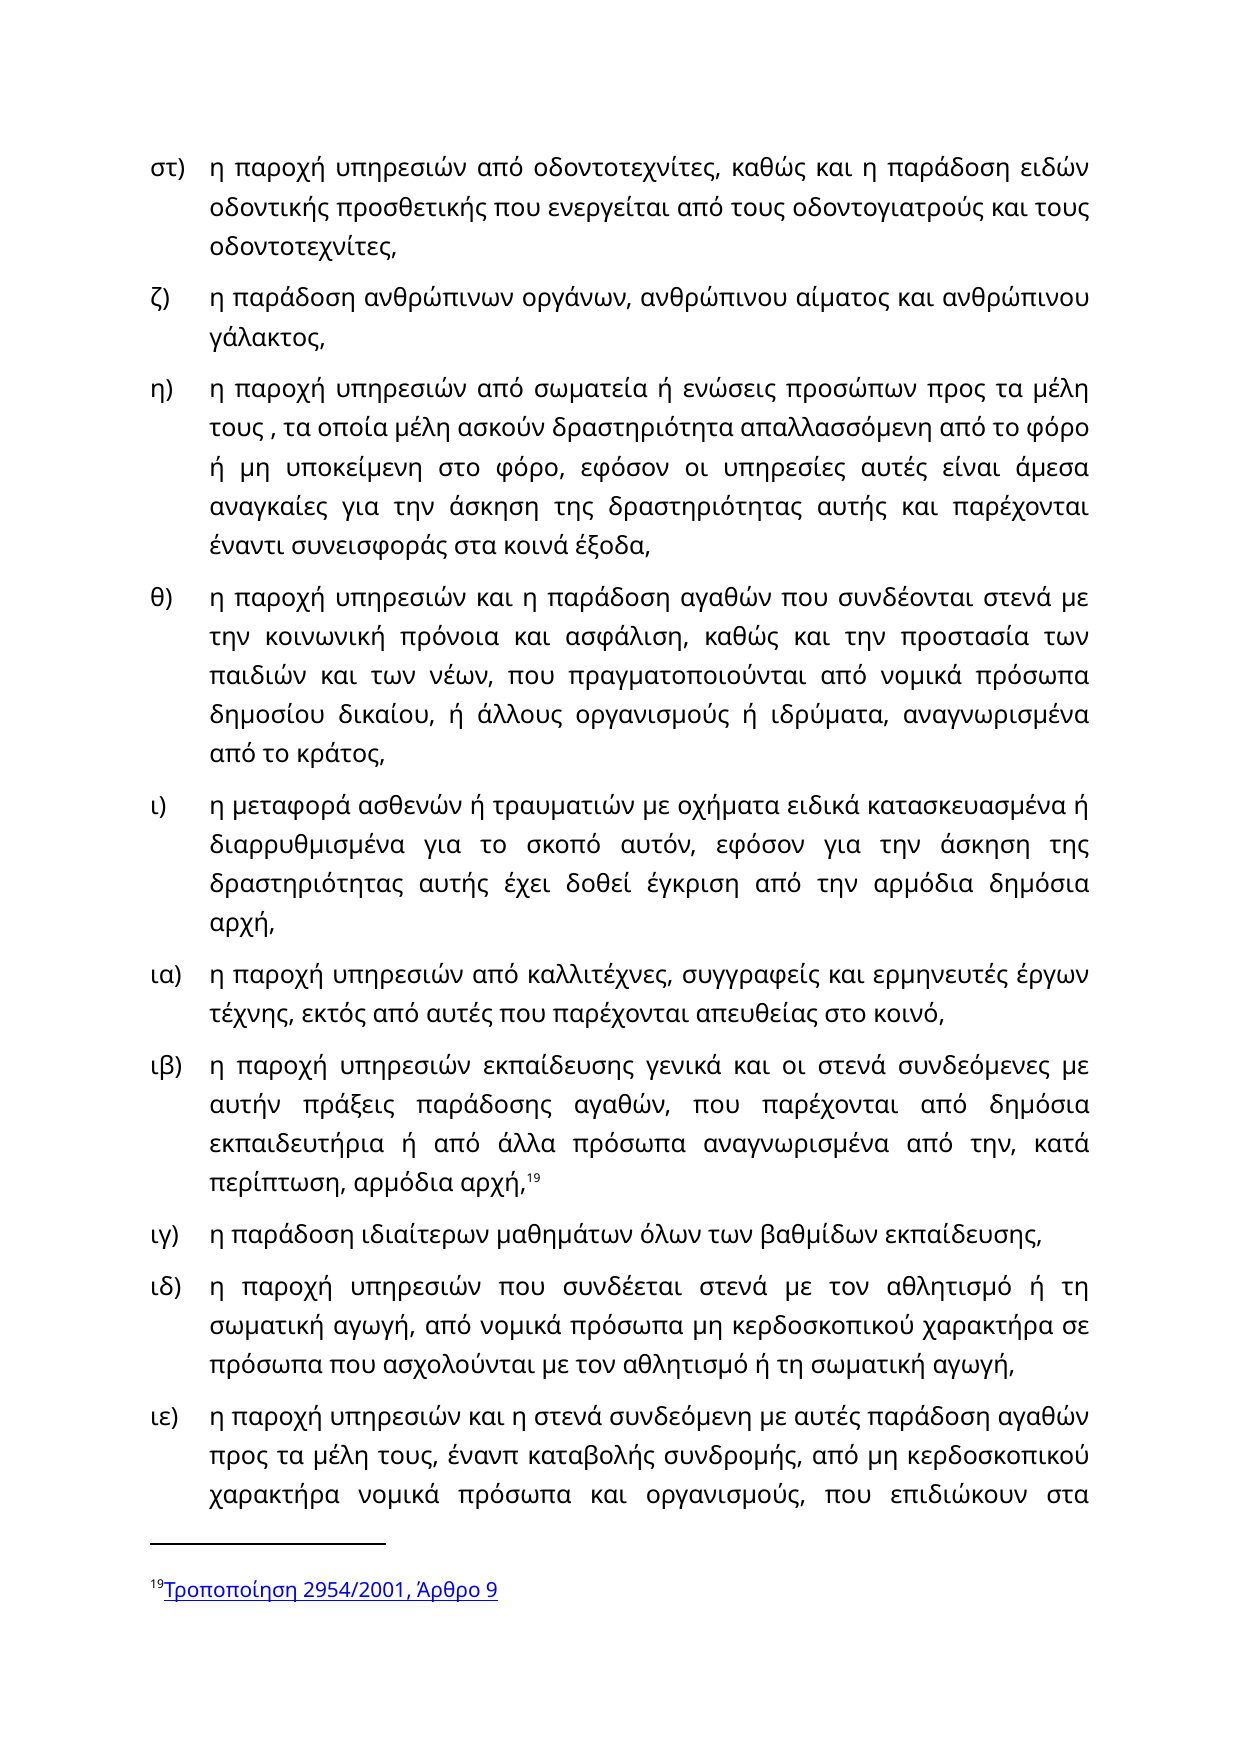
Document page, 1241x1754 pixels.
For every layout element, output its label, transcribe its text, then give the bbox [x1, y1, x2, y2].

text Τροποποίηση 2954/2001, Άρθρο 9 [150, 1576, 1090, 1604]
list ιε) η παροχή υπηρεσιών και η στενά συνδεόμενη με αυτές παράδοση αγαθών προς τα μέλη τους, ένανπ καταβολής συνδρομής, από μη κερδοσκοπικού χαρακτήρα νομικά πρόσωπα και οργανισμούς, που επιδιώκουν στα [150, 1398, 1090, 1511]
list ι) η μεταφορά ασθενών ή τραυματιών με οχήματα ειδικά κατασκευασμένα ή διαρρυθμισμένα για το σκοπό αυτόν, εφόσον για την άσκηση της δραστηριότητας αυτής έχει δοθεί έγκριση από την αρμόδια δημόσια αρχή, [150, 787, 1090, 939]
list ζ) η παράδοση ανθρώπινων οργάνων, ανθρώπινου αίματος και ανθρώπινου γάλακτος, [150, 280, 1090, 353]
list ια) η παροχή υπηρεσιών από καλλιτέχνες, συγγραφείς και ερμηνευτές έργων τέχνης, εκτός από αυτές που παρέχονται απευθείας στο κοινό, [150, 957, 1090, 1030]
list ιδ) η παροχή υπηρεσιών που συνδέεται στενά με τον αθλητισμό ή τη σωματική αγωγή, από νομικά πρόσωπα μη κερδοσκοπικού χαρακτήρα σε πρόσωπα που ασχολούνται με τον αθλητισμό ή τη σωματική αγωγή, [150, 1268, 1090, 1381]
list θ) η παροχή υπηρεσιών και η παράδοση αγαθών που συνδέονται στενά με την κοινωνική πρόνοια και ασφάλιση, καθώς και την προστασία των παιδιών και των νέων, που πραγματοποιούνται από νομικά πρόσωπα δημοσίου δικαίου, ή άλλους οργανισμούς ή ιδρύματα, αναγνωρισμένα από το κράτος, [150, 579, 1090, 770]
list η) η παροχή υπηρεσιών από σωματεία ή ενώσεις προσώπων προς τα μέλη τους , τα οποία μέλη ασκούν δραστηριότητα απαλλασσόμενη από το φόρο ή μη υποκείμενη στο φόρο, εφόσον οι υπηρεσίες αυτές είναι άμεσα αναγκαίες για την άσκηση της δραστηριότητας αυτής και παρέχονται έναντι συνεισφοράς στα κοινά έξοδα, [150, 371, 1090, 562]
list ιβ) η παροχή υπηρεσιών εκπαίδευσης γενικά και οι στενά συνδεόμενες με αυτήν πράξεις παράδοσης αγαθών, που παρέχονται από δημόσια εκπαιδευτήρια ή από άλλα πρόσωπα αναγνωρισμένα από την, κατά περίπτωση, αρμόδια αρχή, [150, 1047, 1090, 1199]
list ιγ) η παράδοση ιδιαίτερων μαθημάτων όλων των βαθμίδων εκπαίδευσης, [150, 1217, 1090, 1251]
list στ) η παροχή υπηρεσιών από οδοντοτεχνίτες, καθώς και η παράδοση ειδών οδοντικής προσθετικής που ενεργείται από τους οδοντογιατρούς και τους οδοντοτεχνίτες, [150, 150, 1090, 262]
